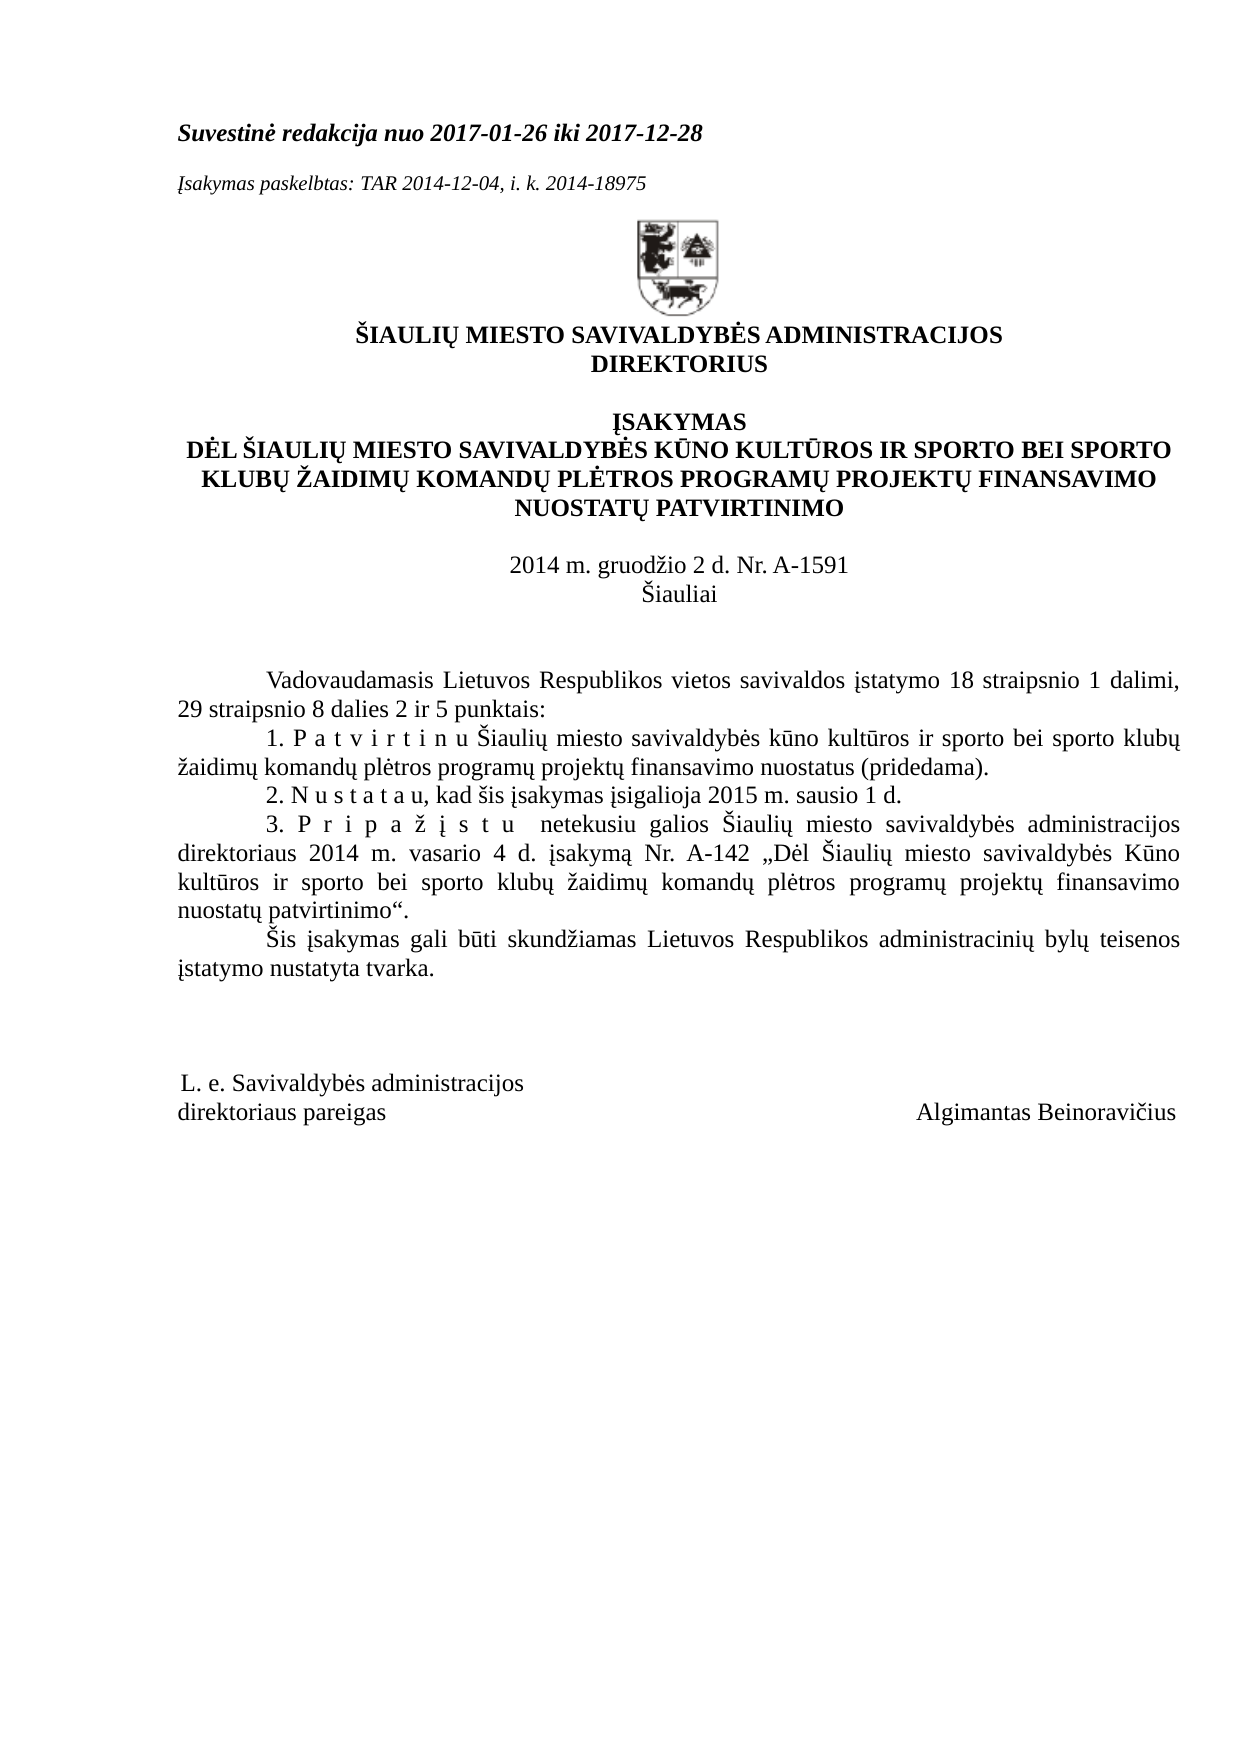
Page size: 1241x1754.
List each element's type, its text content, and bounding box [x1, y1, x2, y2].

text 1. P a t v i r t i n u Šiaulių miesto savivaldybės kūno kultūros ir sporto bei sporto klubų žaidimų komandų plėtros programų projektų finansavimo nuostatus (pridedama). [177, 723, 1181, 781]
text L. e. Savivaldybės administracijos [180, 1068, 1181, 1097]
text 3. P r i p a ž į s t u netekusiu galios Šiaulių miesto savivaldybės administracijos direktoriaus 2014 m. vasario 4 d. įsakymą Nr. A-142 „Dėl Šiaulių miesto savivaldybės Kūno kultūros ir sporto bei sporto klubų žaidimų komandų plėtros programų projektų finansavimo nuostatų patvirtinimo“. [177, 809, 1181, 924]
text Įsakymas paskelbtas: TAR 2014-12-04, i. k. 2014-18975 [177, 171, 1181, 195]
text Vadovaudamasis Lietuvos Respublikos vietos savivaldos įstatymo 18 straipsnio 1 dalimi, 29 straipsnio 8 dalies 2 ir 5 punktais: [177, 666, 1181, 723]
text 2014 m. gruodžio 2 d. Nr. A-1591 [177, 551, 1181, 579]
text DĖL ŠIAULIŲ MIESTO SAVIVALDYBĖS KŪNO KULTŪROS IR SPORTO BEI SPORTO KLUBŲ ŽAIDIMŲ KOMANDŲ PLĖTROS PROGRAMŲ PROJEKTŲ FINANSAVIMO NUOSTATŲ PATVIRTINIMO [177, 436, 1181, 522]
text ĮSAKYMAS [177, 407, 1181, 436]
text Suvestinė redakcija nuo 2017-01-26 iki 2017-12-28 [177, 118, 1181, 147]
text 2. N u s t a t a u, kad šis įsakymas įsigalioja 2015 m. sausio 1 d. [177, 781, 1181, 809]
text direktoriaus pareigas Algimantas Beinoravičius [177, 1097, 1236, 1126]
text DIREKTORIUS [177, 349, 1181, 378]
text Šis įsakymas gali būti skundžiamas Lietuvos Respublikos administracinių bylų teisenos įstatymo nustatyta tvarka. [177, 924, 1181, 982]
text ŠIAULIŲ MIESTO SAVIVALDYBĖS ADMINISTRACIJOS [177, 321, 1181, 349]
text Šiauliai [177, 579, 1181, 608]
